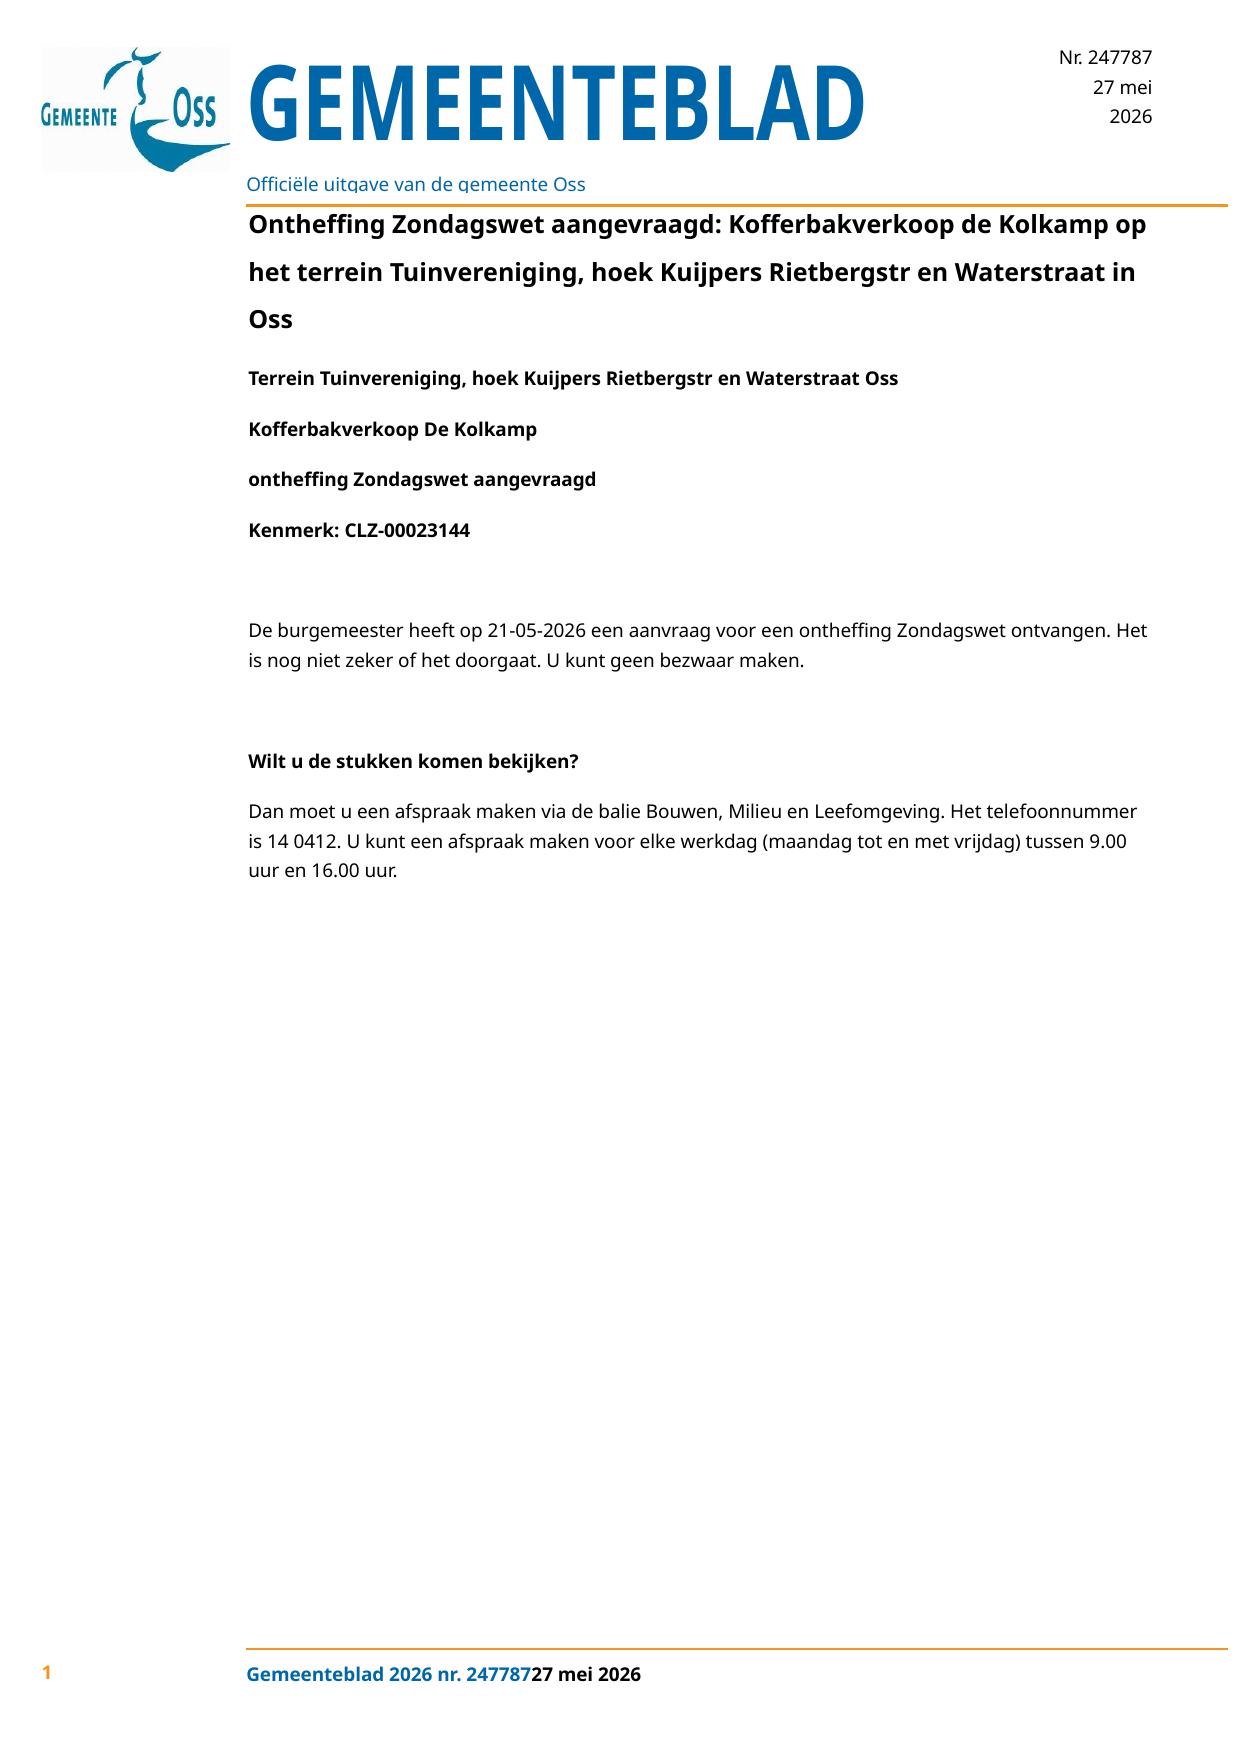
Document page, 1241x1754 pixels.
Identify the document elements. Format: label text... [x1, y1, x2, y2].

text De burgemeester heeft op 21-05-2026 een aanvraag voor een ontheffing Zondagswet ontvangen. Het is nog niet zeker of het doorgaat. U kunt geen bezwaar maken. [248, 618, 1152, 673]
text Wilt u de stukken komen bekijken? [248, 748, 1152, 774]
text Kofferbakverkoop De Kolkamp [248, 416, 1152, 442]
text ontheffing Zondagswet aangevraagd [248, 466, 1152, 492]
text Ontheffing Zondagswet aangevraagd: Kofferbakverkoop de Kolkamp op het terrein Tuinvereniging, hoek Kuijpers Rietbergstr en Waterstraat in Oss [248, 207, 1152, 336]
text Terrein Tuinvereniging, hoek Kuijpers Rietbergstr en Waterstraat Oss [248, 366, 1152, 391]
text Dan moet u een afspraak maken via de balie Bouwen, Milieu en Leefomgeving. Het telefoonnummer is 14 0412. U kunt een afspraak maken voor elke werkdag (maandag tot en met vrijdag) tussen 9.00 uur en 16.00 uur. [248, 798, 1152, 883]
picture [41, 47, 231, 172]
text Kenmerk: CLZ-00023144 [248, 517, 1152, 542]
